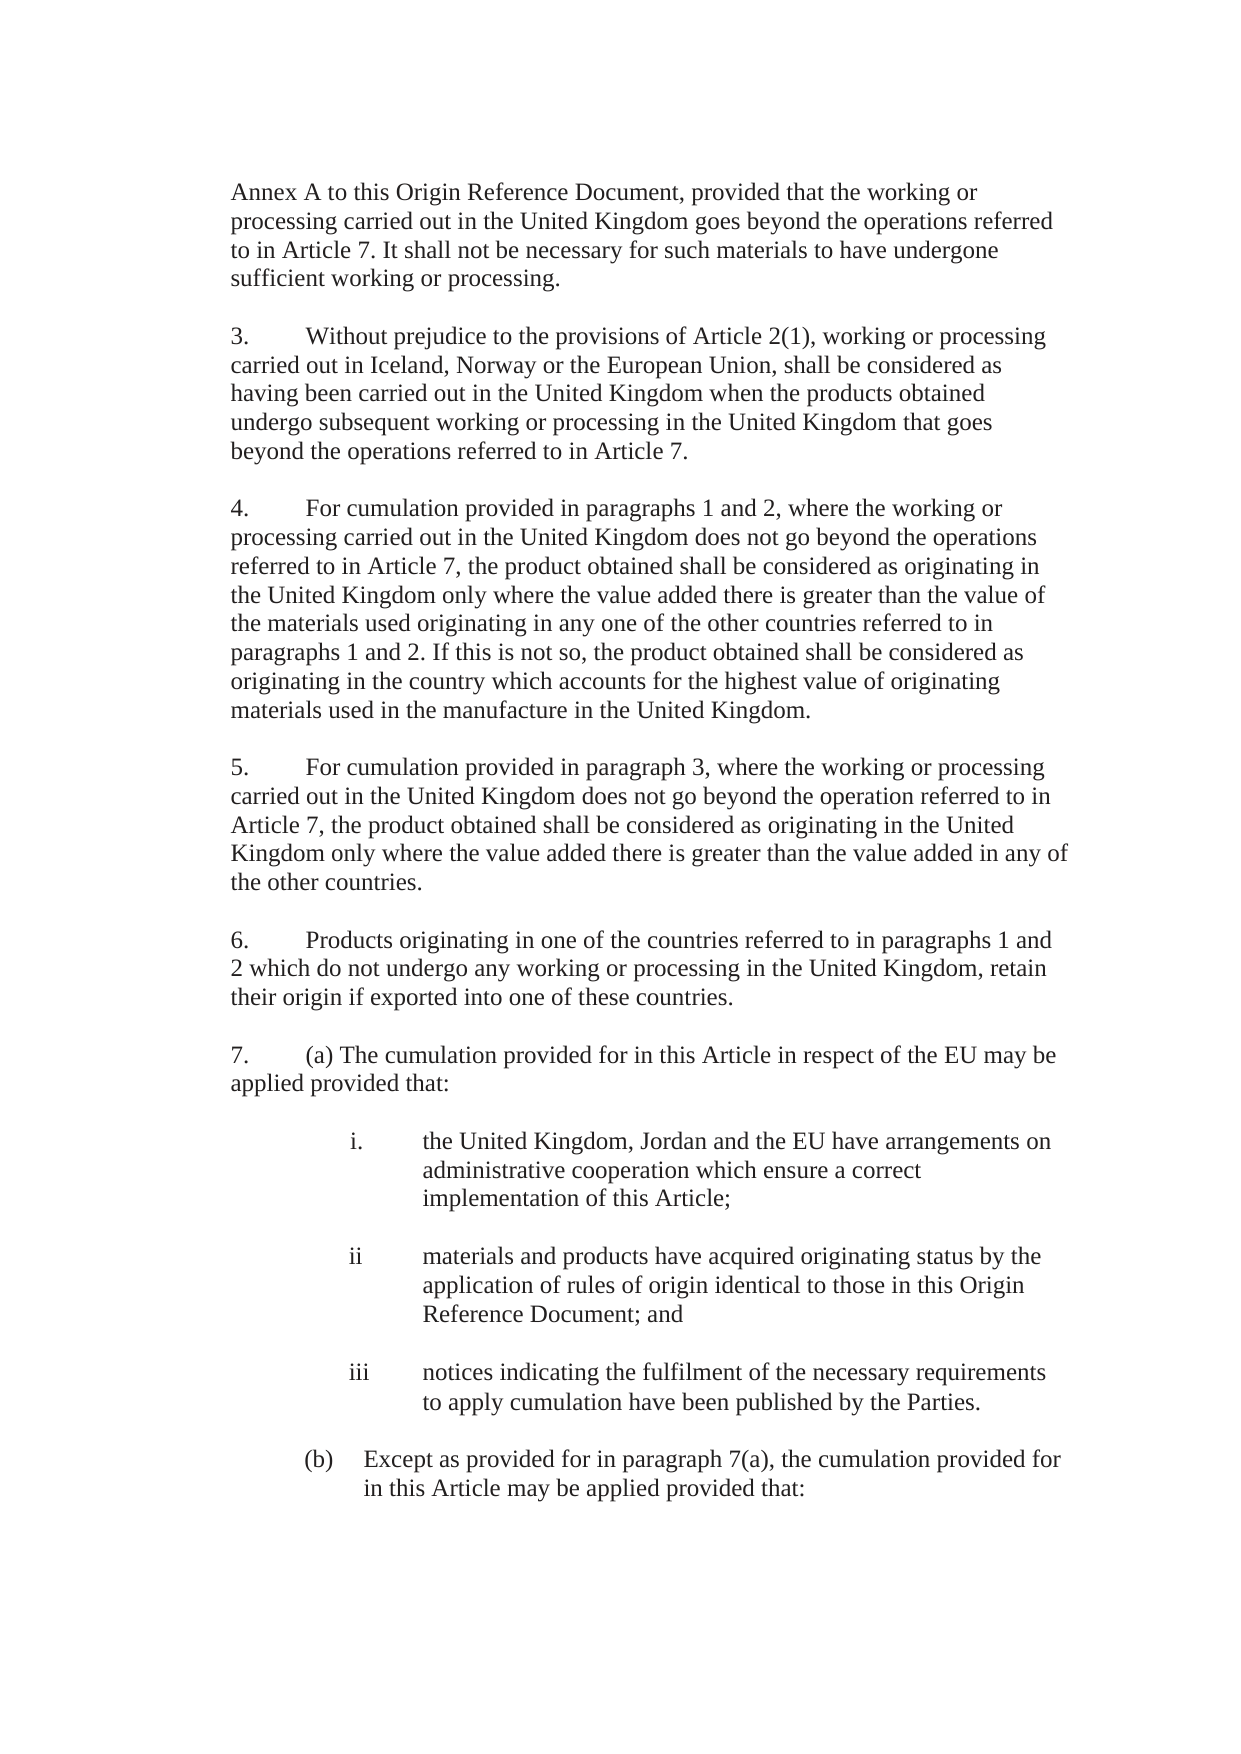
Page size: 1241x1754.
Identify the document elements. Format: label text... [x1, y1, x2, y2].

list Without prejudice to the provisions of Article 2(1), working or processing carried out in Iceland, Norway or the European Union, shall be considered as having been carried out in the United Kingdom when the products obtained undergo subsequent working or processing in the United Kingdom that goes beyond the operations referred to in Article 7. [230, 321, 1069, 465]
text Annex A to this Origin Reference Document, provided that the working or processing carried out in the United Kingdom goes beyond the operations referred to in Article 7. It shall not be necessary for such materials to have undergone sufficient working or processing. [230, 177, 1069, 292]
list For cumulation provided in paragraphs 1 and 2, where the working or processing carried out in the United Kingdom does not go beyond the operations referred to in Article 7, the product obtained shall be considered as originating in the United Kingdom only where the value added there is greater than the value of the materials used originating in any one of the other countries referred to in paragraphs 1 and 2. If this is not so, the product obtained shall be considered as originating in the country which accounts for the highest value of originating materials used in the manufacture in the United Kingdom. [230, 493, 1069, 723]
text (b) Except as provided for in paragraph 7(a), the cumulation provided for in this Article may be applied provided that: [304, 1444, 1069, 1502]
list iii notices indicating the fulfilment of the necessary requirements to apply cumulation have been published by the Parties. [348, 1356, 1069, 1415]
list For cumulation provided in paragraph 3, where the working or processing carried out in the United Kingdom does not go beyond the operation referred to in Article 7, the product obtained shall be considered as originating in the United Kingdom only where the value added there is greater than the value added in any of the other countries. [230, 752, 1069, 896]
list Products originating in one of the countries referred to in paragraphs 1 and 2 which do not undergo any working or processing in the United Kingdom, retain their origin if exported into one of these countries. [230, 925, 1069, 1011]
text ii materials and products have acquired originating status by the application of rules of origin identical to those in this Origin Reference Document; and [348, 1241, 1069, 1327]
text 7. (a) The cumulation provided for in this Article in respect of the EU may be applied provided that: [230, 1040, 1069, 1097]
list the United Kingdom, Jordan and the EU have arrangements on administrative cooperation which ensure a correct implementation of this Article; [363, 1126, 1069, 1212]
